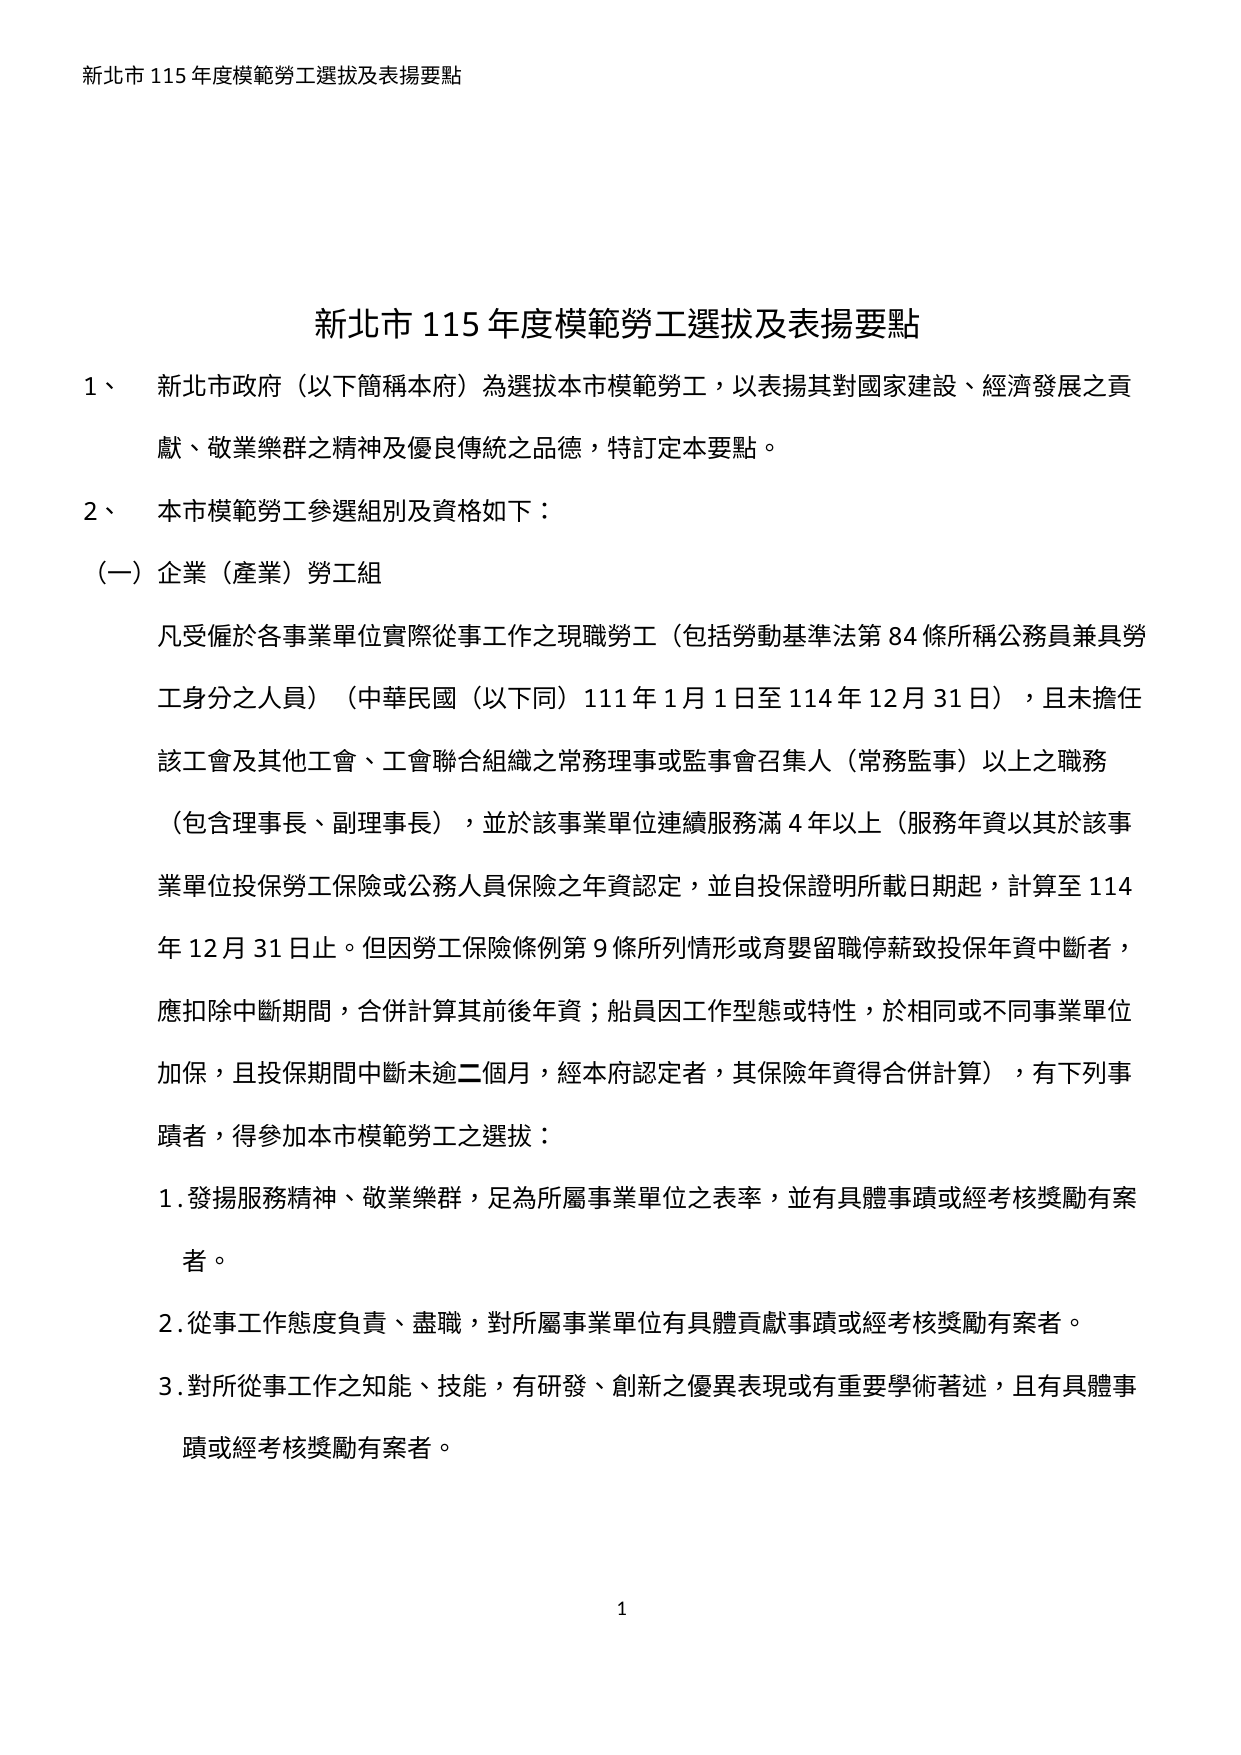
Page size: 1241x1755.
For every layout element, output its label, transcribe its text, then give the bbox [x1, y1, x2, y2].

text 2.從事工作態度負責、盡職，對所屬事業單位有具體貢獻事蹟或經考核獎勵有案者。 [83, 1280, 1152, 1343]
text （一）企業（產業）勞工組 [83, 530, 1152, 593]
list 新北市政府（以下簡稱本府）為選拔本市模範勞工，以表揚其對國家建設、經濟發展之貢獻、敬業樂群之精神及優良傳統之品德，特訂定本要點。 [83, 343, 1152, 468]
text 1.發揚服務精神、敬業樂群，足為所屬事業單位之表率，並有具體事蹟或經考核獎勵有案 者。 [158, 1155, 1152, 1280]
text 凡受僱於各事業單位實際從事工作之現職勞工（包括勞動基準法第84條所稱公務員兼具勞工身分之人員）（中華民國（以下同）111年1月1日至114年12月31日），且未擔任該工會及其他工會、工會聯合組織之常務理事或監事會召集人（常務監事）以上之職務（包含理事長、副理事長），並於該事業單位連續服務滿4年以上（服務年資以其於該事業單位投保勞工保險或公務人員保險之年資認定，並自投保證明所載日期起，計算至114年12月31日止。但因勞工保險條例第9條所列情形或育嬰留職停薪致投保年資中斷者，應扣除中斷期間，合併計算其前後年資；船員因工作型態或特性，於相同或不同事業單位加保，且投保期間中斷未逾二個月，經本府認定者，其保險年資得合併計算），有下列事蹟者，得參加本市模範勞工之選拔： [158, 593, 1152, 1155]
text 3.對所從事工作之知能、技能，有研發、創新之優異表現或有重要學術著述，且有具體事 蹟或經考核獎勵有案者。 [158, 1343, 1152, 1468]
text 新北市115年度模範勞工選拔及表揚要點 [83, 280, 1152, 343]
list 本市模範勞工參選組別及資格如下： [83, 468, 1152, 530]
